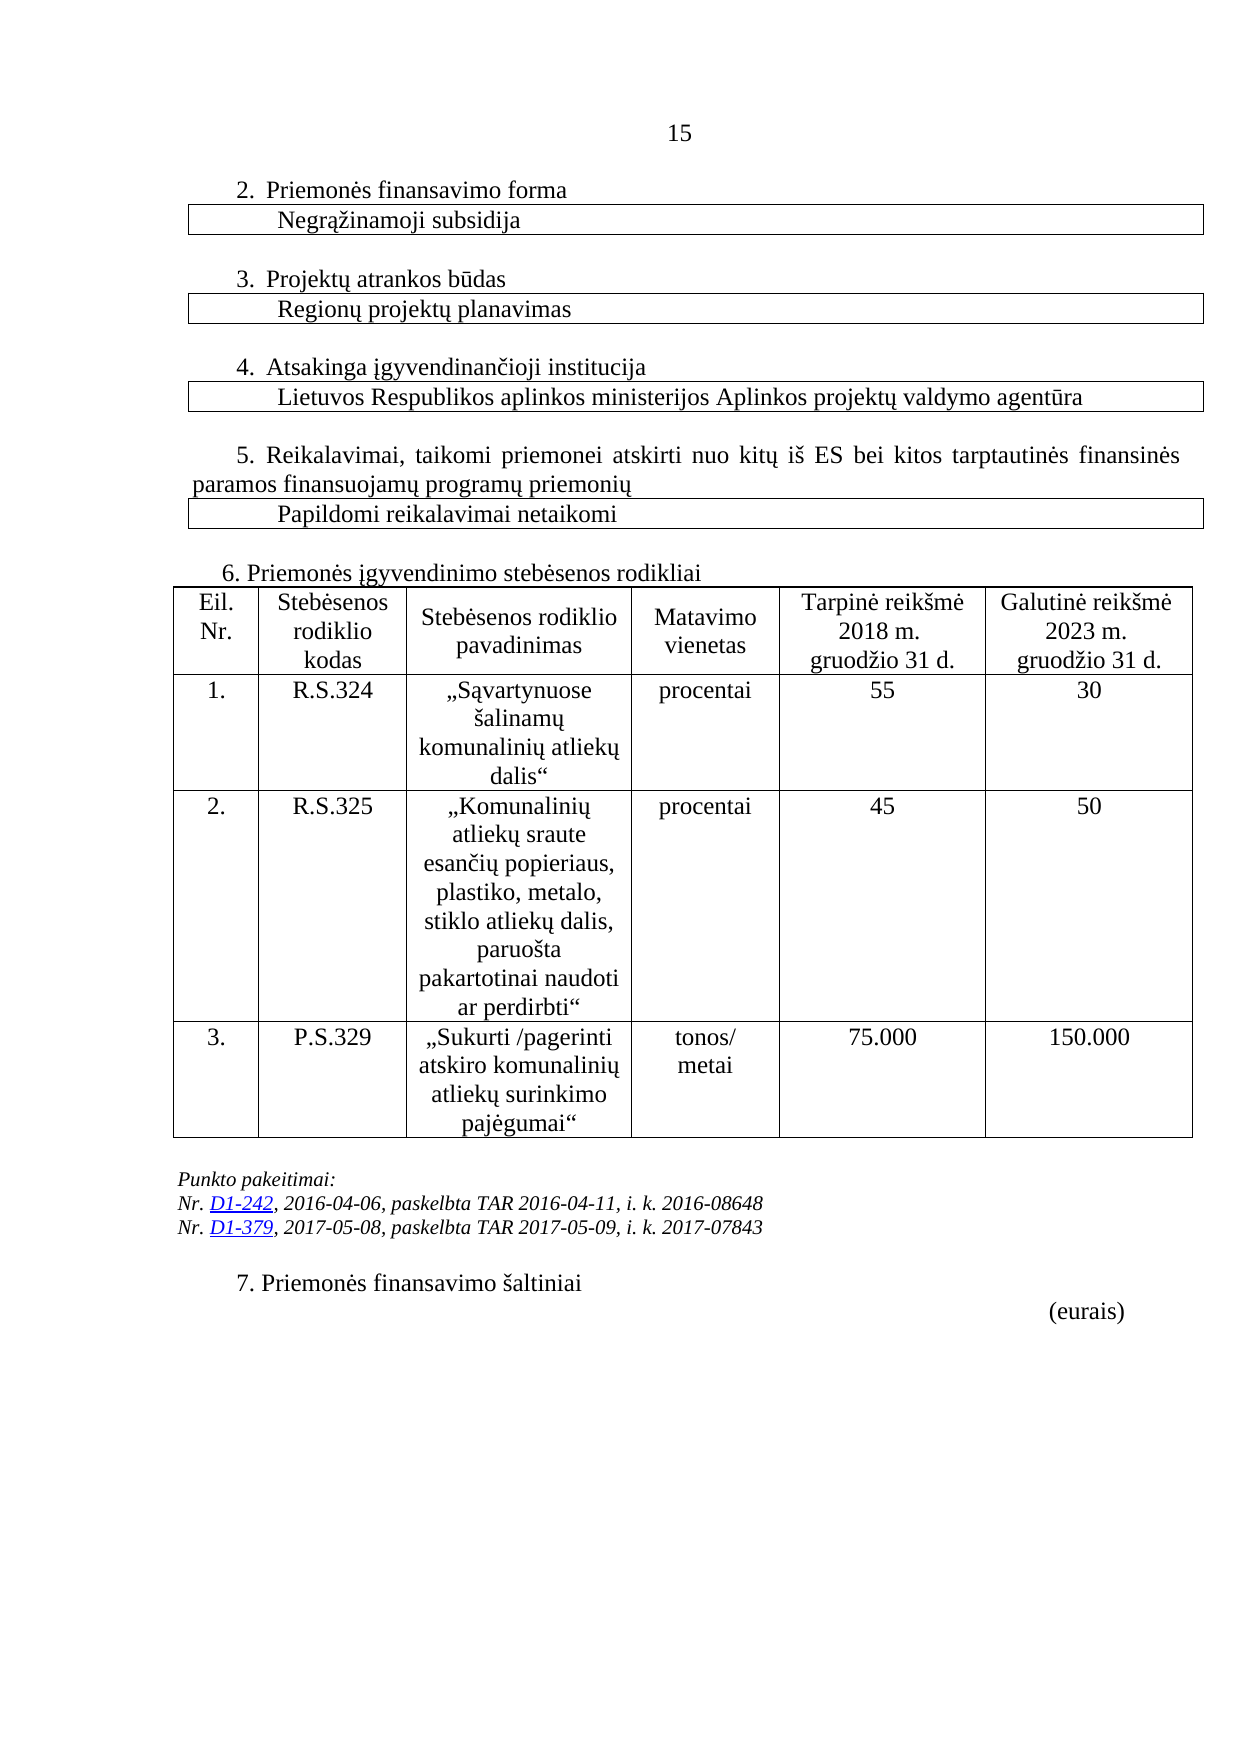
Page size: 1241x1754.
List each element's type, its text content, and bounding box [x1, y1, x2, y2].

table_cell procentai [632, 791, 779, 1021]
table_cell „Sąvartynuose šalinamų komunalinių atliekų dalis“ [407, 675, 631, 790]
table_cell 75.000 [780, 1022, 985, 1137]
table_cell „Sukurti /pagerinti atskiro komunalinių atliekų surinkimo pajėgumai“ [407, 1022, 631, 1137]
text Punkto pakeitimai: [177, 1167, 1181, 1191]
table_cell tonos/ metai [632, 1022, 779, 1137]
table_cell R.S.324 [259, 675, 406, 790]
table_cell procentai [632, 675, 779, 790]
table_header Tarpinė reikšmė 2018 m. gruodžio 31 d. [780, 588, 985, 674]
table_header Regionų projektų planavimas [189, 294, 1203, 322]
table_cell „Komunalinių atliekų sraute esančių popieriaus, plastiko, metalo, stiklo atliekų dalis, paruošta pakartotinai naudoti ar perdirbti“ [407, 791, 631, 1021]
table_cell R.S.325 [259, 791, 406, 1021]
table_header Matavimo vienetas [632, 588, 779, 674]
table_cell 3. [174, 1022, 258, 1137]
table_cell 50 [986, 791, 1192, 1021]
table_cell P.S.329 [259, 1022, 406, 1137]
table_header Stebėsenos rodiklio pavadinimas [407, 588, 631, 674]
table_cell 45 [780, 791, 985, 1021]
table_cell 55 [780, 675, 985, 790]
table_cell 1. [174, 675, 258, 790]
text 3. Projektų atrankos būdas [236, 264, 1181, 293]
table_header Galutinė reikšmė 2023 m. gruodžio 31 d. [986, 588, 1192, 674]
text Nr. D1-379, 2017-05-08, paskelbta TAR 2017-05-09, i. k. 2017-07843 [177, 1215, 1181, 1239]
text 7. Priemonės finansavimo šaltiniai [177, 1268, 1181, 1296]
text 2. Priemonės finansavimo forma [236, 176, 1181, 204]
table_cell 30 [986, 675, 1192, 790]
text Nr. D1-242, 2016-04-06, paskelbta TAR 2016-04-11, i. k. 2016-08648 [177, 1191, 1181, 1215]
table_header Negrąžinamoji subsidija [189, 205, 1203, 234]
table_header Stebėsenos rodiklio kodas [259, 588, 406, 674]
table_cell 150.000 [986, 1022, 1192, 1137]
table_header Eil. Nr. [174, 588, 258, 674]
table_cell 2. [174, 791, 258, 1021]
text 5. Reikalavimai, taikomi priemonei atskirti nuo kitų iš ES bei kitos tarptautinės finansinės paramos finansuojamų programų priemonių [192, 441, 1181, 498]
text 6. Priemonės įgyvendinimo stebėsenos rodikliai [177, 558, 1181, 586]
table_header Papildomi reikalavimai netaikomi [189, 499, 1203, 528]
table_header Lietuvos Respublikos aplinkos ministerijos Aplinkos projektų valdymo agentūra [189, 382, 1203, 411]
text 4. Atsakinga įgyvendinančioji institucija [236, 352, 1181, 381]
text (eurais) [177, 1296, 1181, 1325]
